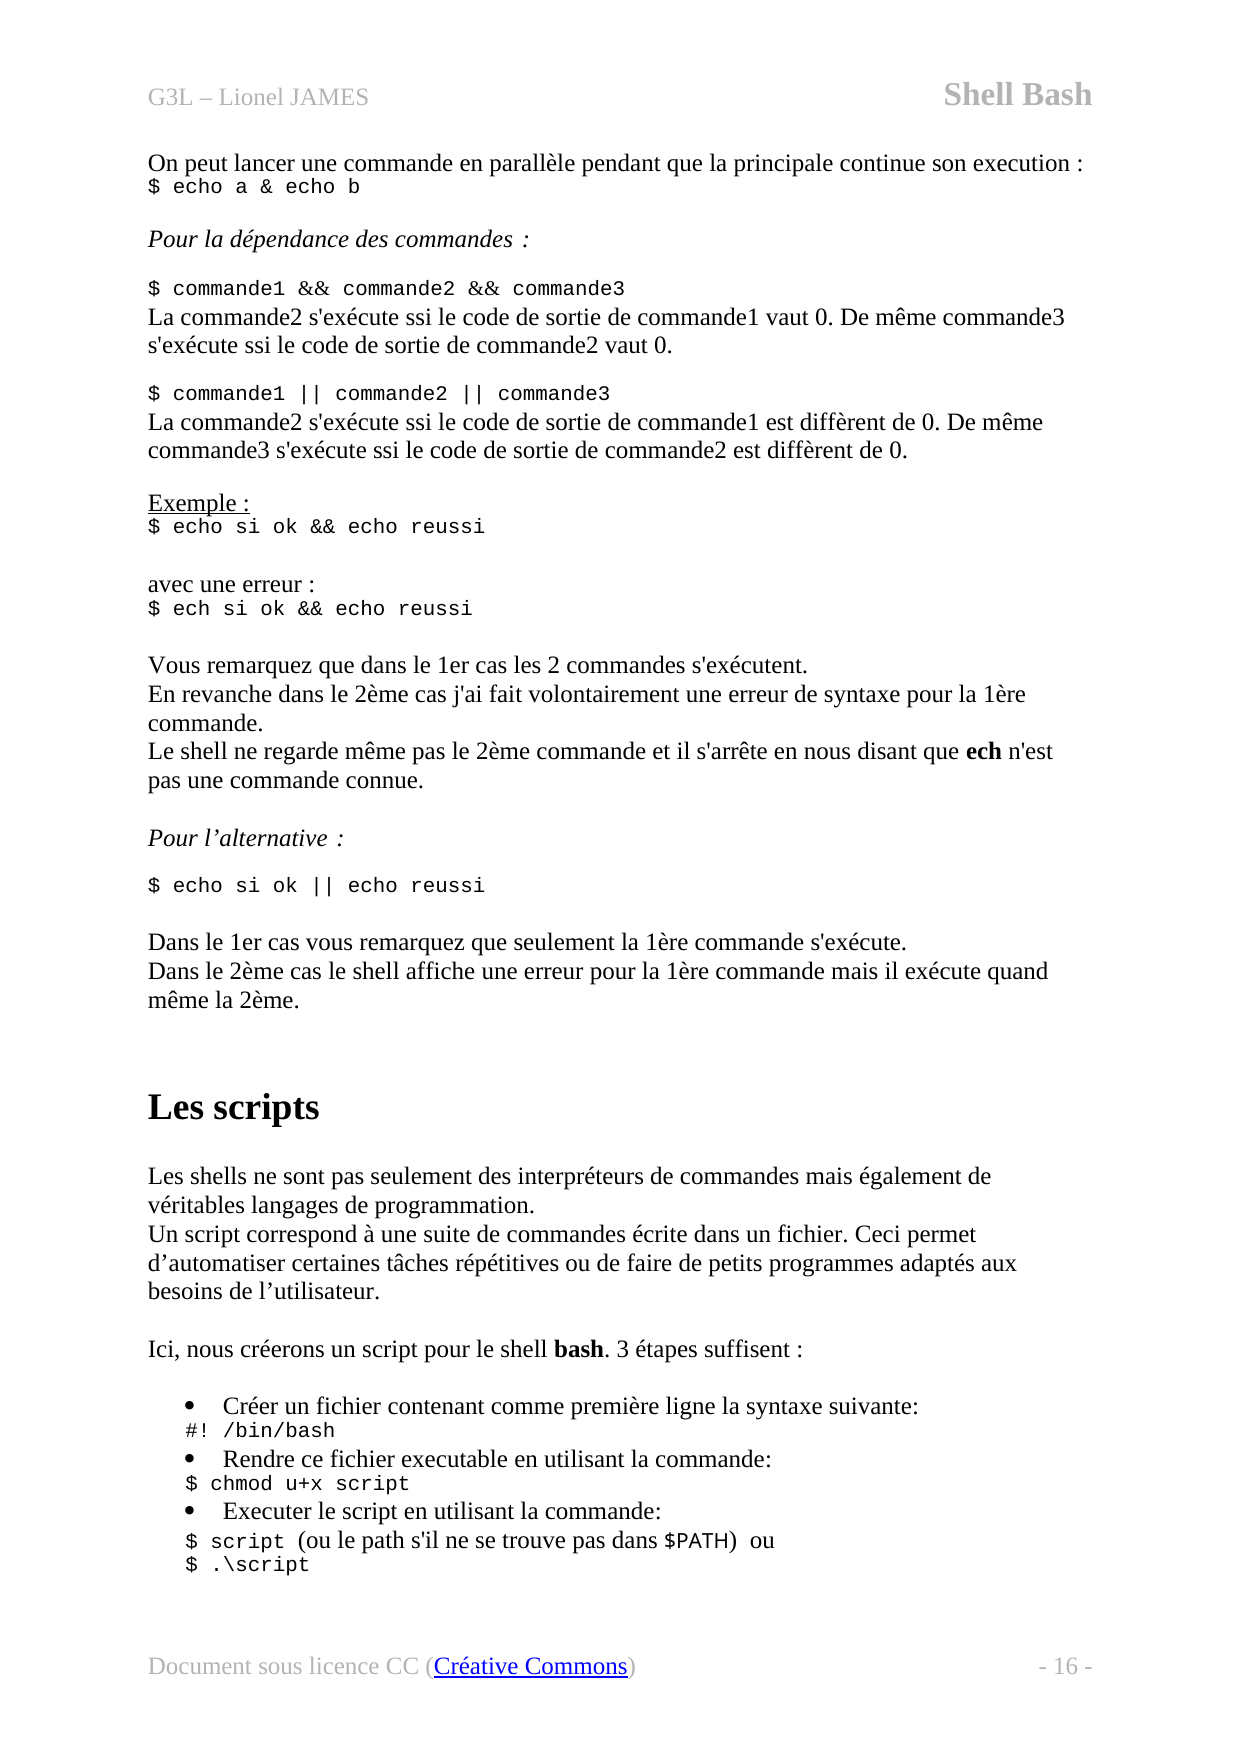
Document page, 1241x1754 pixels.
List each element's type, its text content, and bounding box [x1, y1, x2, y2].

list Rendre ce fichier executable en utilisant la commande: [185, 1444, 1092, 1472]
text Ici, nous créerons un script pour le shell bash. 3 étapes suffisent : [148, 1334, 1092, 1363]
text La commande2 s'exécute ssi le code de sortie de commande1 est diffèrent de 0. De même commande3 s'exécute ssi le code de sortie de commande2 est diffèrent de 0. [148, 407, 1092, 464]
text $ commande1 || commande2 || commande3 [148, 383, 1092, 407]
text $ chmod u+x script [148, 1472, 1092, 1496]
text Vous remarquez que dans le 1er cas les 2 commandes s'exécutent. En revanche dans le 2ème cas j'ai fait volontairement une erreur de syntaxe pour la 1ère commande. Le shell ne regarde même pas le 2ème commande et il s'arrête en nous disant que ech n'est pas une commande connue. [148, 650, 1092, 794]
text $ .\script [148, 1554, 1092, 1578]
text Un script correspond à une suite de commandes écrite dans un fichier. Ceci permet d’automatiser certaines tâches répétitives ou de faire de petits programmes adaptés aux besoins de l’utilisateur. [148, 1219, 1092, 1305]
text La commande2 s'exécute ssi le code de sortie de commande1 vaut 0. De même commande3 s'exécute ssi le code de sortie de commande2 vaut 0. [148, 302, 1092, 359]
text avec une erreur : [148, 569, 1092, 598]
text $ commande1 && commande2 && commande3 [148, 276, 1092, 302]
text Pour l’alternative : [148, 823, 1092, 851]
text $ script (ou le path s'il ne se trouve pas dans $PATH) ou [148, 1525, 1092, 1554]
text Pour la dépendance des commandes : [148, 224, 1092, 252]
text $ echo si ok || echo reussi [148, 875, 1092, 899]
list Créer un fichier contenant comme première ligne la syntaxe suivante: [185, 1391, 1092, 1420]
list Executer le script en utilisant la commande: [185, 1496, 1092, 1525]
text Dans le 1er cas vous remarquez que seulement la 1ère commande s'exécute. Dans le 2ème cas le shell affiche une erreur pour la 1ère commande mais il exécute quand même la 2ème. [148, 927, 1092, 1014]
text On peut lancer une commande en parallèle pendant que la principale continue son execution : [148, 148, 1092, 176]
text $ ech si ok && echo reussi [148, 598, 1092, 621]
text $ echo a & echo b [148, 176, 1092, 200]
text Exemple : [148, 488, 1092, 517]
text $ echo si ok && echo reussi [148, 517, 1092, 540]
text Les shells ne sont pas seulement des interpréteurs de commandes mais également de véritables langages de programmation. [148, 1161, 1092, 1219]
text #! /bin/bash [148, 1420, 1092, 1444]
subtitle Les scripts [148, 1085, 1092, 1128]
